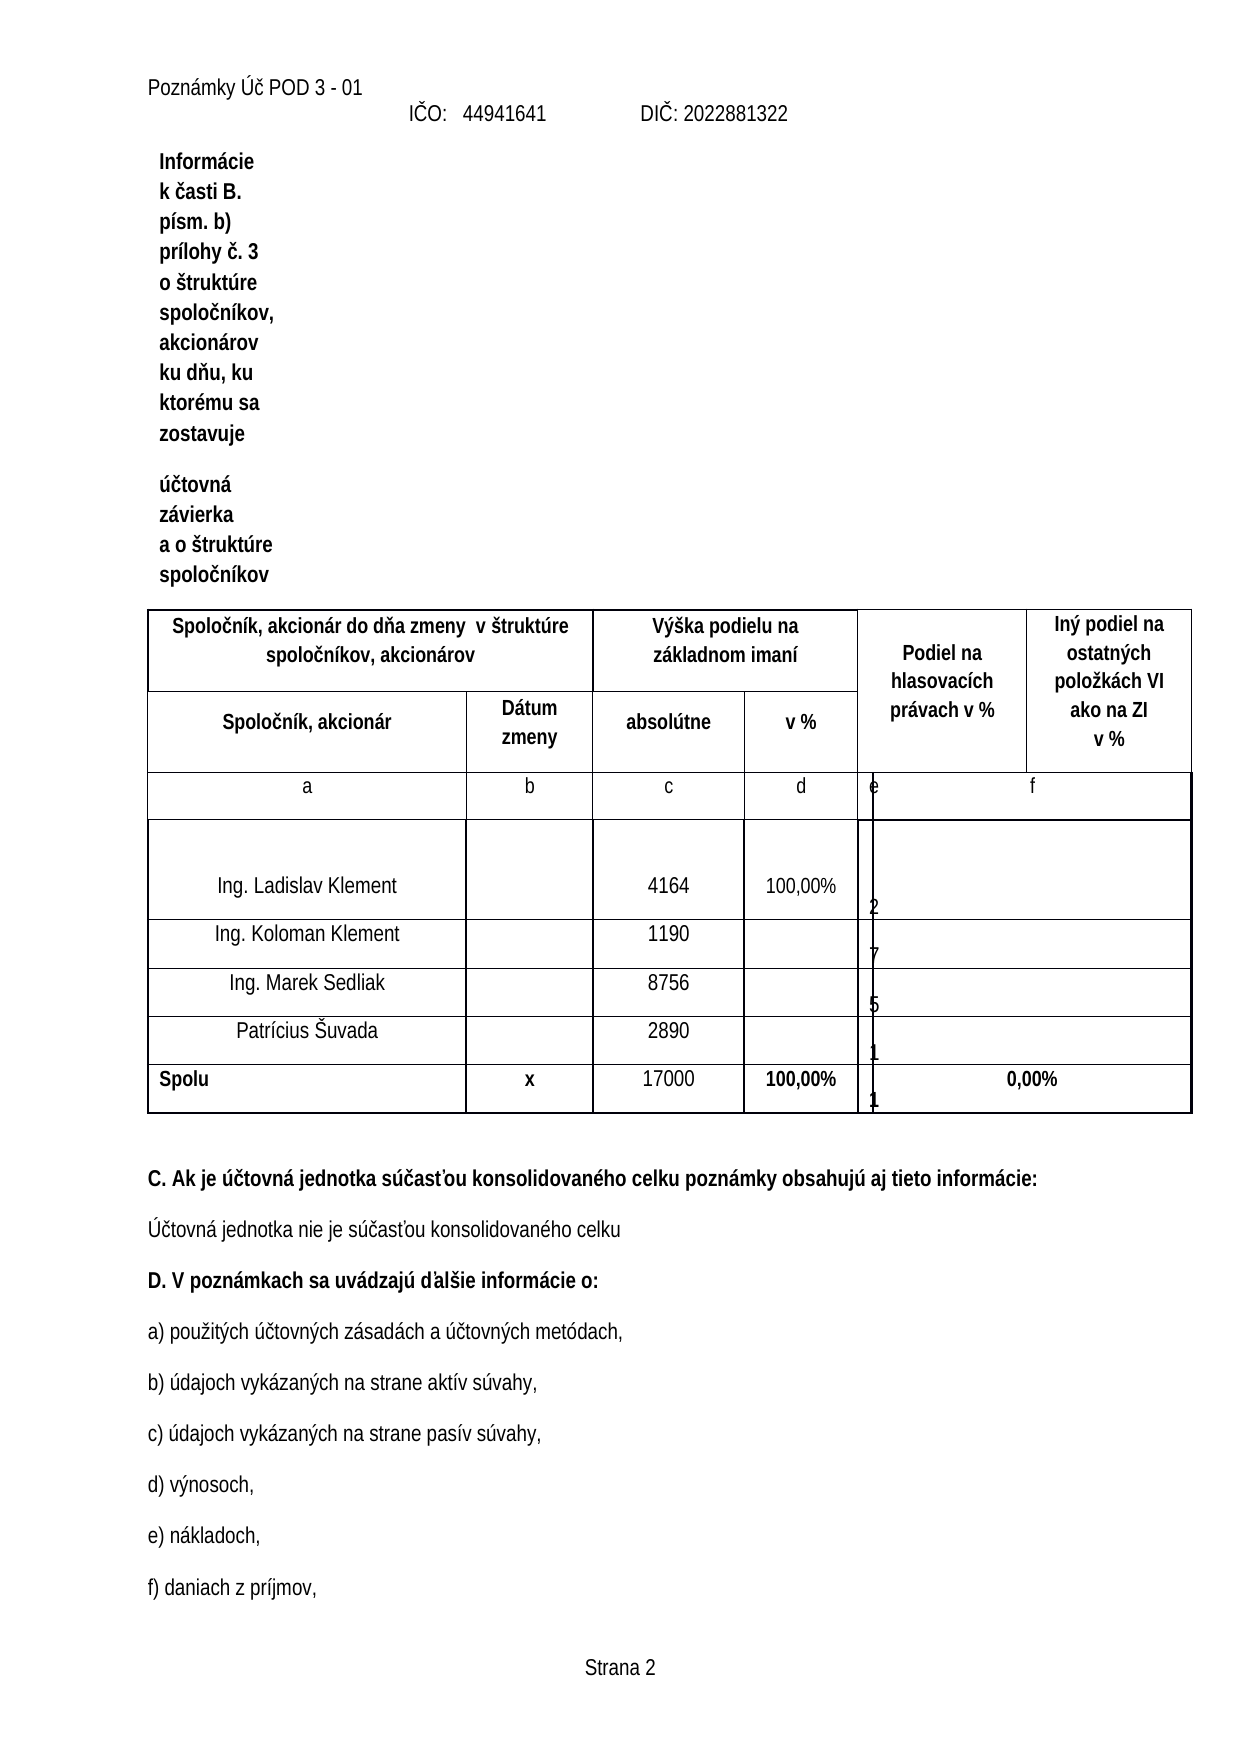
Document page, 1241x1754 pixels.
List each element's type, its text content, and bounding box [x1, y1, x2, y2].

table_cell [1193, 772, 1240, 819]
table_cell [467, 920, 592, 967]
table_cell [874, 920, 1190, 967]
table_cell a [148, 773, 466, 819]
table_cell Ing. Ladislav Klement [149, 820, 465, 919]
table_cell 100,00% [859, 1065, 872, 1112]
table_cell d [745, 773, 857, 819]
text c) údajoch vykázaných na strane pasív súvahy, [148, 1420, 1141, 1447]
text d) výnosoch, [148, 1471, 1141, 1498]
table_cell absolútne [593, 692, 744, 772]
table_cell [1193, 819, 1240, 919]
table_cell Ing. Marek Sedliak [149, 969, 465, 1016]
table_cell Podiel na hlasovacích právach v % [858, 610, 1026, 772]
table_cell Spoločník, akcionár [148, 692, 466, 772]
table_cell Iný podiel na ostatných položkách VI ako na ZI v % [1027, 610, 1191, 772]
table_cell 51,50% [859, 969, 872, 1016]
table_cell [1193, 919, 1240, 967]
text C. Ak je účtovná jednotka súčasťou konsolidovaného celku poznámky obsahujú aj tieto informácie: [148, 1165, 1141, 1192]
table_cell Spoločník, akcionár do dňa zmeny v štruktúre spoločníkov, akcionárov [149, 611, 592, 691]
table_cell [1193, 1064, 1240, 1112]
table_cell [1192, 609, 1240, 691]
table_cell 2890 [594, 1017, 743, 1064]
table_cell v % [745, 692, 857, 772]
table_cell b [467, 773, 592, 819]
table_cell e [858, 773, 872, 819]
text f) daniach z príjmov, [148, 1573, 1141, 1600]
table_cell Výška podielu na základnom imaní [594, 611, 857, 691]
table_cell 7,00% [859, 920, 872, 967]
table_cell [467, 1017, 592, 1064]
table_cell 17,00% [859, 1017, 872, 1064]
table_cell 0,00% [874, 1065, 1190, 1112]
table_cell 100,00% [745, 820, 857, 919]
table_cell 1190 [594, 920, 743, 967]
table_cell [745, 920, 857, 967]
text Účtovná jednotka nie je súčasťou konsolidovaného celku [148, 1216, 1141, 1243]
table_cell [874, 969, 1190, 1016]
table_cell [467, 820, 592, 919]
table_cell [1193, 968, 1240, 1016]
table_cell Spolu [149, 1065, 465, 1112]
table_cell 17000 [594, 1065, 743, 1112]
text b) údajoch vykázaných na strane aktív súvahy, [148, 1369, 1141, 1396]
table_cell [1192, 691, 1240, 772]
table_cell Patrícius Šuvada [149, 1017, 465, 1064]
table_cell [745, 969, 857, 1016]
table_cell [874, 1017, 1190, 1064]
text e) nákladoch, [148, 1522, 1141, 1549]
table_cell Ing. Koloman Klement [149, 920, 465, 967]
table_cell x [467, 1065, 592, 1112]
table_cell [467, 969, 592, 1016]
table_cell 100,00% [745, 1065, 857, 1112]
table_cell Dátum zmeny [467, 692, 592, 772]
text a) použitých účtovných zásadách a účtovných metódach, [148, 1318, 1141, 1345]
table_cell c [593, 773, 744, 819]
table_cell 4164 [594, 820, 743, 919]
text D. V poznámkach sa uvádzajú ďalšie informácie o: [148, 1267, 1141, 1294]
table_cell f [874, 773, 1190, 819]
table_cell [874, 821, 1190, 919]
table_cell 8756 [594, 969, 743, 1016]
table_cell [1193, 1016, 1240, 1064]
table_header Informácie k časti B. písm. b) prílohy č. 3 o štruktúre spoločníkov, akcionárov ku dňu, ku ktorému sa zostavuje účtovná závierka a o štruktúre spoločníkov [148, 148, 293, 608]
table_cell [745, 1017, 857, 1064]
table_cell 24,50% [859, 821, 872, 919]
